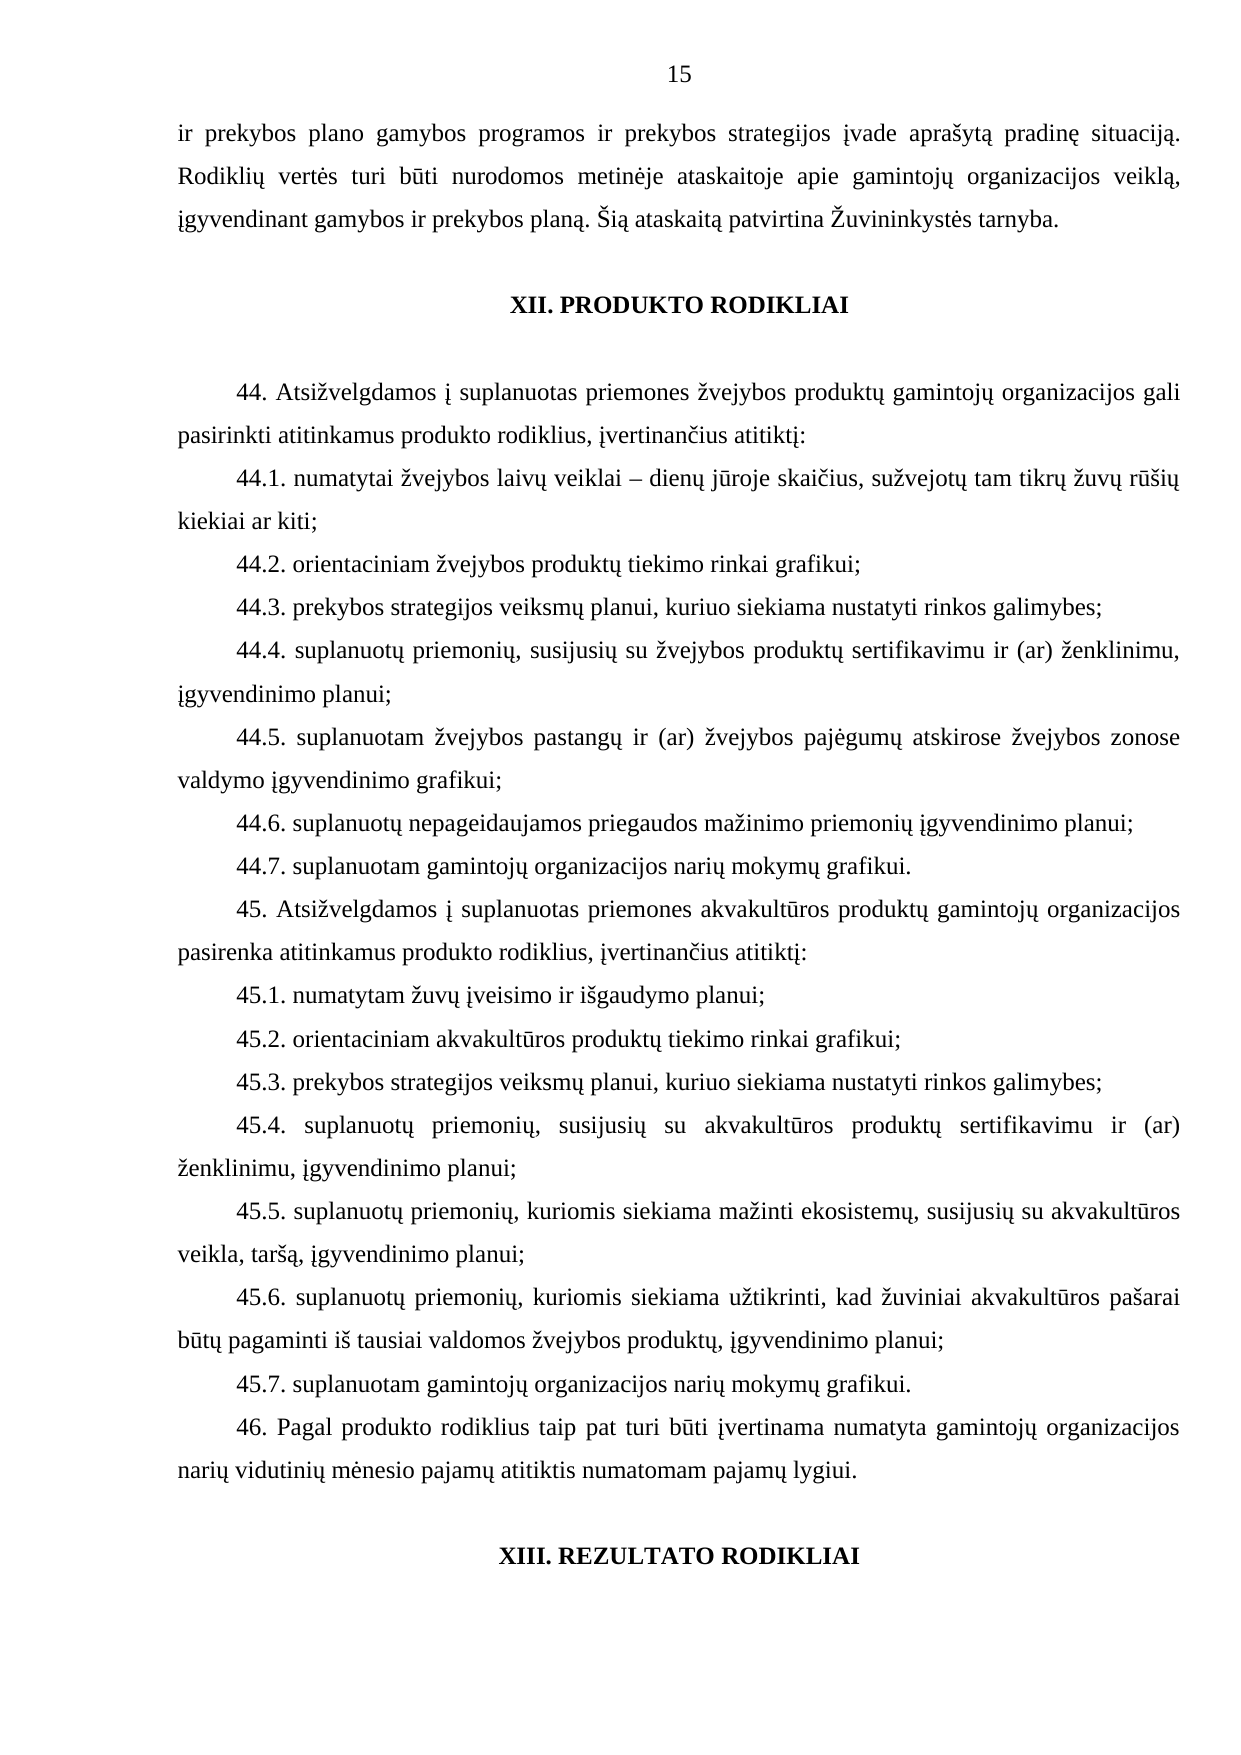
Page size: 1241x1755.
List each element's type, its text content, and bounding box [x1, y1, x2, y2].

text 45.7. suplanuotam gamintojų organizacijos narių mokymų grafikui. [177, 1369, 1181, 1397]
text 45.4. suplanuotų priemonių, susijusių su akvakultūros produktų sertifikavimu ir (ar) ženklinimu, įgyvendinimo planui; [177, 1110, 1181, 1182]
text 44.6. suplanuotų nepageidaujamos priegaudos mažinimo priemonių įgyvendinimo planui; [177, 808, 1181, 837]
text 44. Atsižvelgdamos į suplanuotas priemones žvejybos produktų gamintojų organizacijos gali pasirinkti atitinkamus produkto rodiklius, įvertinančius atitiktį: [177, 377, 1181, 449]
text 45.1. numatytam žuvų įveisimo ir išgaudymo planui; [177, 981, 1181, 1009]
text 44.2. orientaciniam žvejybos produktų tiekimo rinkai grafikui; [177, 549, 1181, 578]
text ir prekybos plano gamybos programos ir prekybos strategijos įvade aprašytą pradinę situaciją. Rodiklių vertės turi būti nurodomos metinėje ataskaitoje apie gamintojų organizacijos veiklą, įgyvendinant gamybos ir prekybos planą. Šią ataskaitą patvirtina Žuvininkystės tarnyba. [177, 118, 1181, 233]
text 44.3. prekybos strategijos veiksmų planui, kuriuo siekiama nustatyti rinkos galimybes; [177, 592, 1181, 621]
text XIII. REZULTATO RODIKLIAI [177, 1541, 1181, 1570]
text 44.4. suplanuotų priemonių, susijusių su žvejybos produktų sertifikavimu ir (ar) ženklinimu, įgyvendinimo planui; [177, 636, 1181, 707]
text 45.6. suplanuotų priemonių, kuriomis siekiama užtikrinti, kad žuviniai akvakultūros pašarai būtų pagaminti iš tausiai valdomos žvejybos produktų, įgyvendinimo planui; [177, 1282, 1181, 1354]
text XII. PRODUKTO RODIKLIAI [177, 291, 1181, 319]
text 44.1. numatytai žvejybos laivų veiklai – dienų jūroje skaičius, sužvejotų tam tikrų žuvų rūšių kiekiai ar kiti; [177, 463, 1181, 535]
text 45. Atsižvelgdamos į suplanuotas priemones akvakultūros produktų gamintojų organizacijos pasirenka atitinkamus produkto rodiklius, įvertinančius atitiktį: [177, 894, 1181, 966]
text 45.5. suplanuotų priemonių, kuriomis siekiama mažinti ekosistemų, susijusių su akvakultūros veikla, taršą, įgyvendinimo planui; [177, 1196, 1181, 1268]
text 44.7. suplanuotam gamintojų organizacijos narių mokymų grafikui. [177, 851, 1181, 880]
text 44.5. suplanuotam žvejybos pastangų ir (ar) žvejybos pajėgumų atskirose žvejybos zonose valdymo įgyvendinimo grafikui; [177, 722, 1181, 794]
text 46. Pagal produkto rodiklius taip pat turi būti įvertinama numatyta gamintojų organizacijos narių vidutinių mėnesio pajamų atitiktis numatomam pajamų lygiui. [177, 1412, 1181, 1484]
text 45.2. orientaciniam akvakultūros produktų tiekimo rinkai grafikui; [177, 1024, 1181, 1052]
text 45.3. prekybos strategijos veiksmų planui, kuriuo siekiama nustatyti rinkos galimybes; [177, 1067, 1181, 1096]
